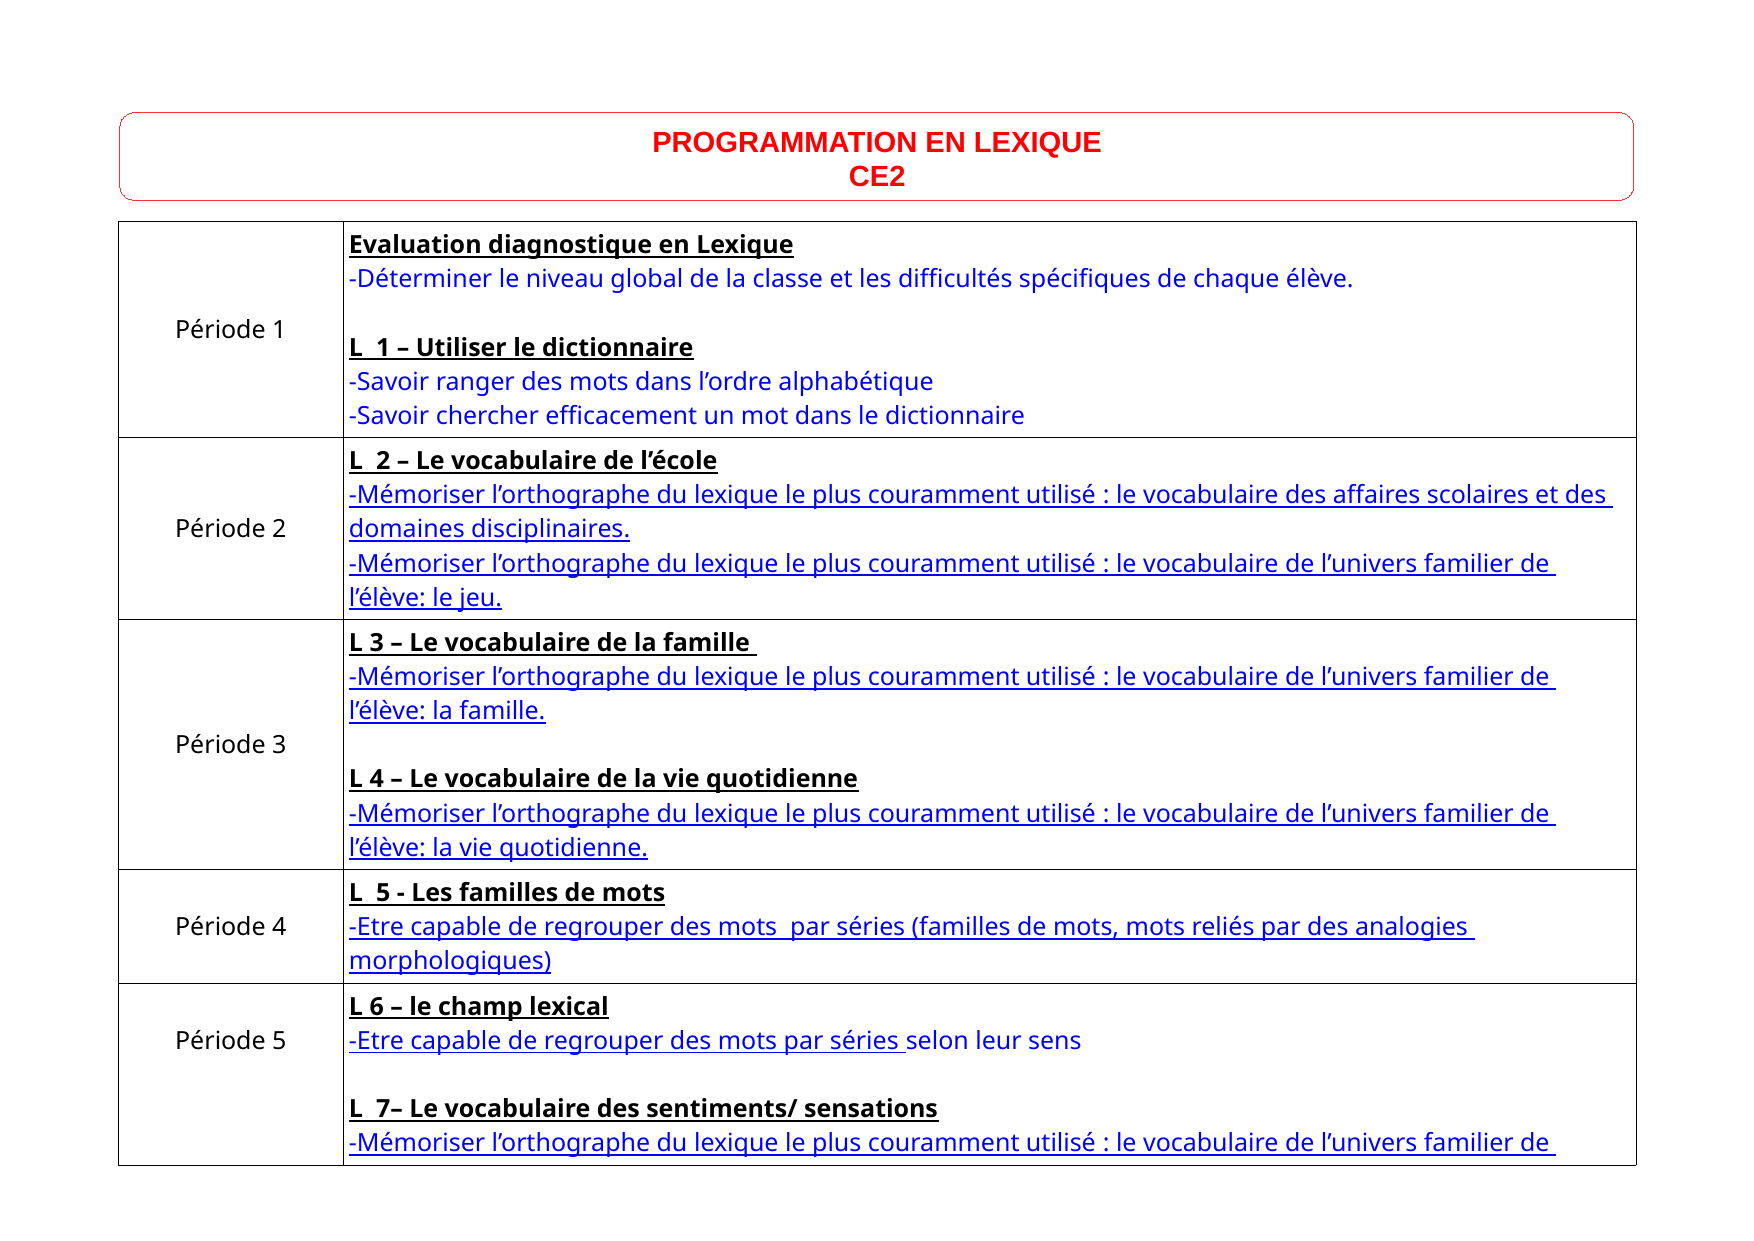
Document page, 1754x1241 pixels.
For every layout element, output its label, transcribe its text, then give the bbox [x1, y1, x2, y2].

table_cell L 6 – le champ lexical -Etre capable de regrouper des mots par séries selon leur sens L 7– Le vocabulaire des sentiments/ sensations -Mémoriser l’orthographe du lexique le plus couramment utilisé : le vocabulaire de l’univers familier de [344, 984, 1636, 1165]
table_cell Période 5 [119, 984, 343, 1165]
text CE2 [118, 159, 1636, 192]
table_header Evaluation diagnostique en Lexique -Déterminer le niveau global de la classe et les difficultés spécifiques de chaque élève. L 1 – Utiliser le dictionnaire -Savoir ranger des mots dans l’ordre alphabétique -Savoir chercher efficacement un mot dans le dictionnaire [344, 222, 1636, 437]
text PROGRAMMATION EN LEXIQUE [118, 125, 1633, 159]
table_cell L 5 - Les familles de mots -Etre capable de regrouper des mots par séries (familles de mots, mots reliés par des analogies morphologiques) [344, 870, 1636, 983]
table_cell Période 2 [119, 438, 343, 619]
table_cell L 3 – Le vocabulaire de la famille -Mémoriser l’orthographe du lexique le plus couramment utilisé : le vocabulaire de l’univers familier de l’élève: la famille. L 4 – Le vocabulaire de la vie quotidienne -Mémoriser l’orthographe du lexique le plus couramment utilisé : le vocabulaire de l’univers familier de l’élève: la vie quotidienne. [344, 620, 1636, 869]
table_cell Période 3 [119, 620, 343, 869]
table_cell L 2 – Le vocabulaire de l’école -Mémoriser l’orthographe du lexique le plus couramment utilisé : le vocabulaire des affaires scolaires et des domaines disciplinaires. -Mémoriser l’orthographe du lexique le plus couramment utilisé : le vocabulaire de l’univers familier de l’élève: le jeu. [344, 438, 1636, 619]
table_cell Période 4 [119, 870, 343, 983]
table_header Période 1 [119, 222, 343, 437]
